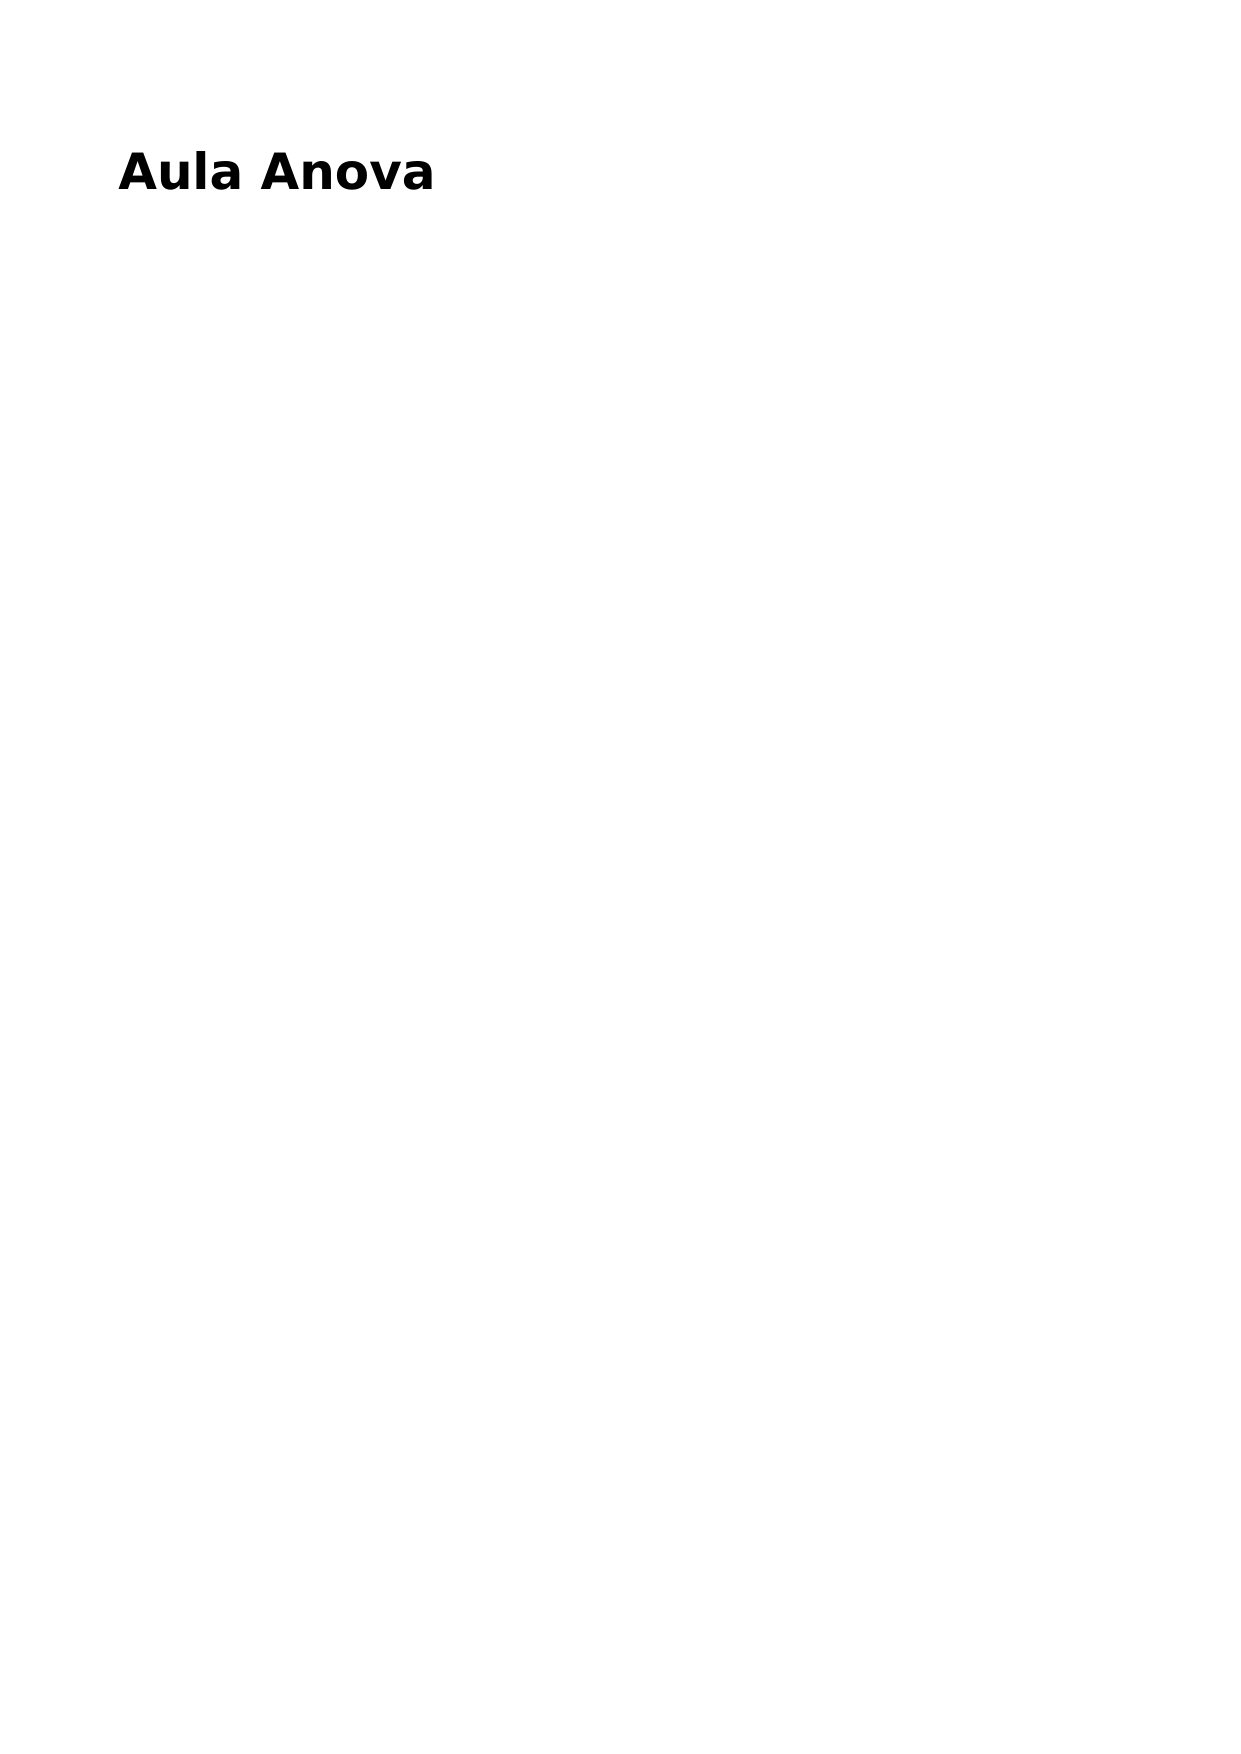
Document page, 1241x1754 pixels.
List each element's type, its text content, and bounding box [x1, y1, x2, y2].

subtitle Aula Anova [118, 143, 1122, 201]
